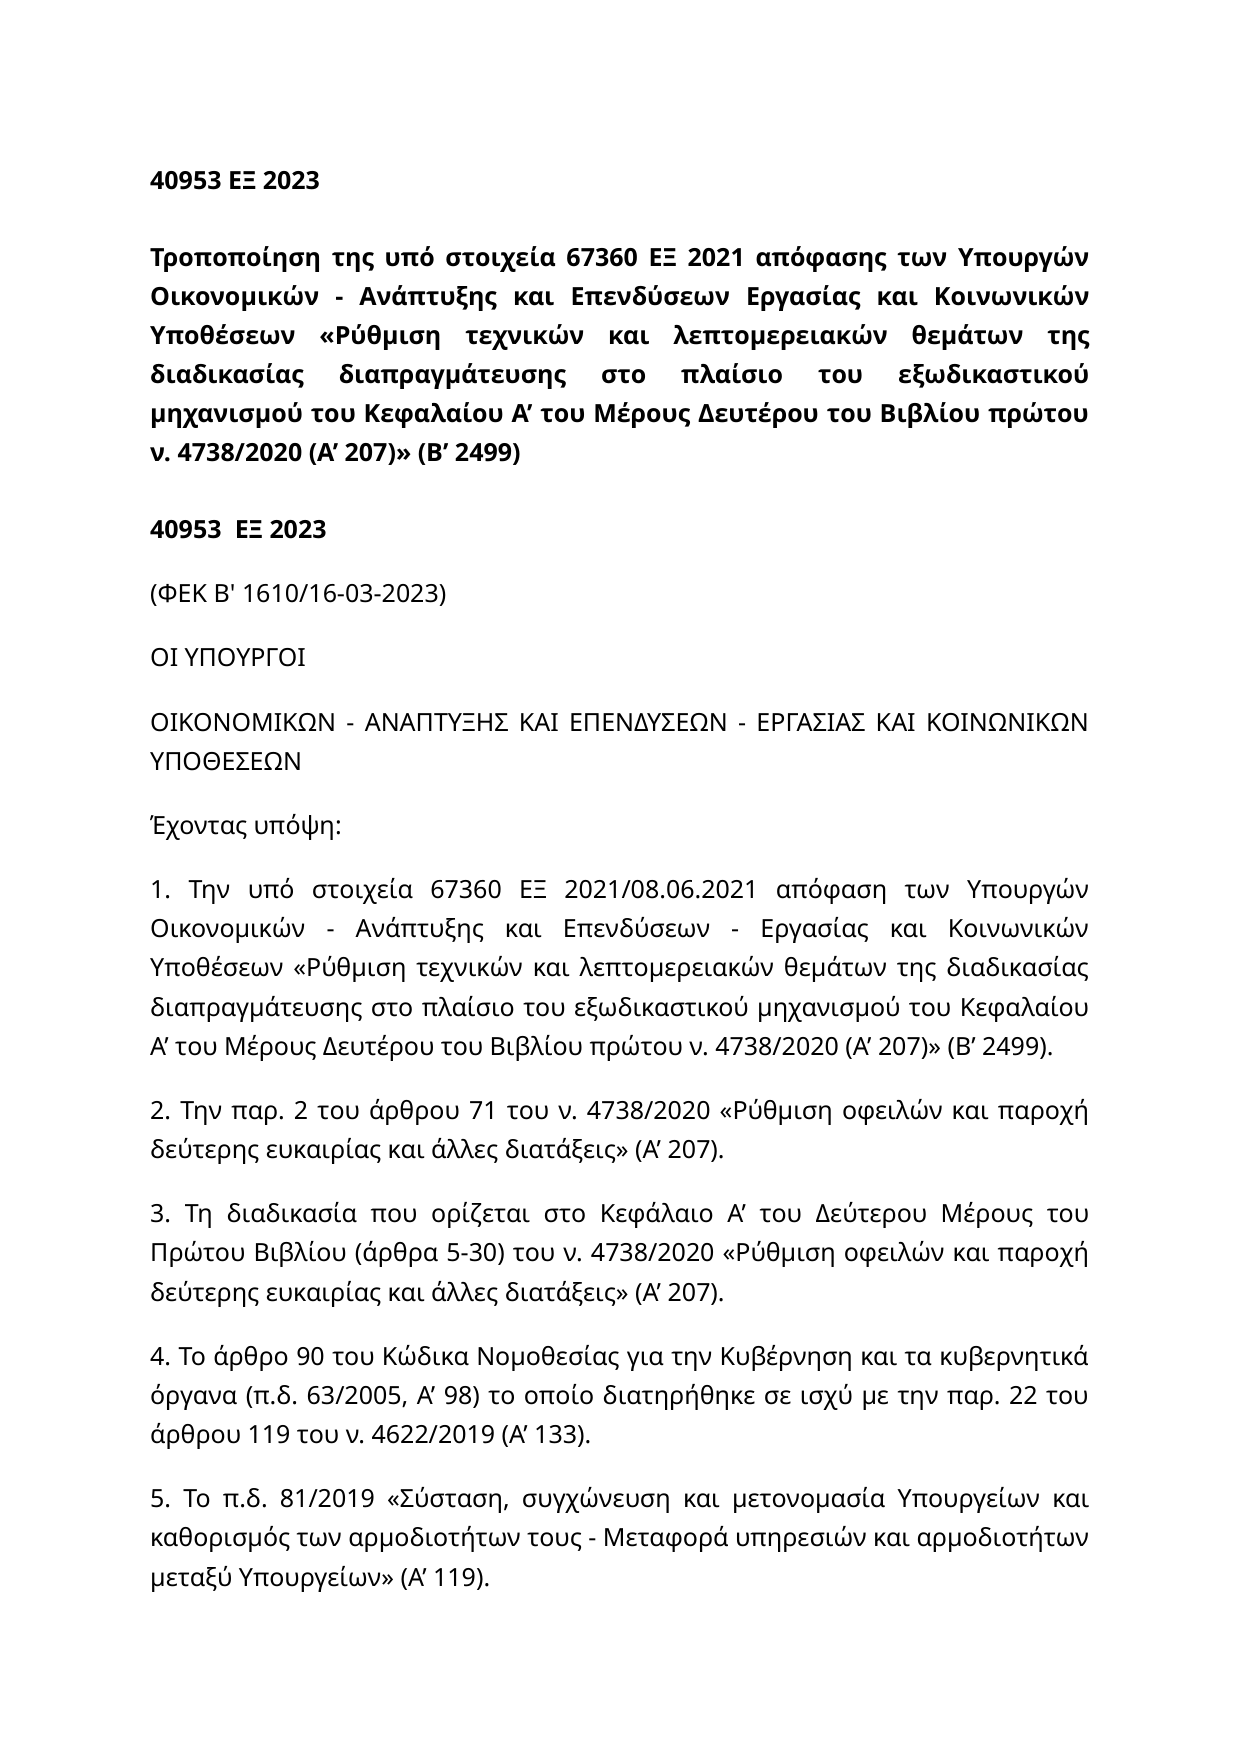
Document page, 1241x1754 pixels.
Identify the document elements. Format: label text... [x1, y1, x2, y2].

text ΟΙΚΟΝΟΜΙΚΩΝ - ΑΝΑΠΤΥΞΗΣ ΚΑΙ ΕΠΕΝΔΥΣΕΩΝ - ΕΡΓΑΣΙΑΣ ΚΑΙ ΚΟΙΝΩΝΙΚΩΝ ΥΠΟΘΕΣΕΩΝ [150, 704, 1090, 777]
text (ΦΕΚ B' 1610/16-03-2023) [150, 576, 1090, 610]
text 40953 ΕΞ 2023 [150, 512, 1090, 546]
text 5. Το π.δ. 81/2019 «Σύσταση, συγχώνευση και μετονομασία Υπουργείων και καθορισμός των αρμοδιοτήτων τους - Μεταφορά υπηρεσιών και αρμοδιοτήτων μεταξύ Υπουργείων» (Α’ 119). [150, 1481, 1090, 1593]
text 4. Το άρθρο 90 του Κώδικα Νομοθεσίας για την Κυβέρνηση και τα κυβερνητικά όργανα (π.δ. 63/2005, Α’ 98) το οποίο διατηρήθηκε σε ισχύ με την παρ. 22 του άρθρου 119 του ν. 4622/2019 (Α’ 133). [150, 1338, 1090, 1451]
text 1. Την υπό στοιχεία 67360 ΕΞ 2021/08.06.2021 απόφαση των Υπουργών Οικονομικών - Ανάπτυξης και Επενδύσεων - Εργασίας και Κοινωνικών Υποθέσεων «Ρύθμιση τεχνικών και λεπτομερειακών θεμάτων της διαδικασίας διαπραγμάτευσης στο πλαίσιο του εξωδικαστικού μηχανισμού του Κεφαλαίου Α’ του Μέρους Δευτέρου του Βιβλίου πρώτου ν. 4738/2020 (Α’ 207)» (Β’ 2499). [150, 872, 1090, 1062]
text 2. Την παρ. 2 του άρθρου 71 του ν. 4738/2020 «Ρύθμιση οφειλών και παροχή δεύτερης ευκαιρίας και άλλες διατάξεις» (Α’ 207). [150, 1092, 1090, 1166]
text 3. Τη διαδικασία που ορίζεται στο Κεφάλαιο Α’ του Δεύτερου Μέρους του Πρώτου Βιβλίου (άρθρα 5-30) του ν. 4738/2020 «Ρύθμιση οφειλών και παροχή δεύτερης ευκαιρίας και άλλες διατάξεις» (Α’ 207). [150, 1196, 1090, 1308]
text ΟΙ ΥΠΟΥΡΓΟΙ [150, 640, 1090, 674]
title Τροποποίηση της υπό στοιχεία 67360 ΕΞ 2021 απόφασης των Υπουργών Οικονομικών - Ανάπτυξης και Επενδύσεων Εργασίας και Κοινωνικών Υποθέσεων «Ρύθμιση τεχνικών και λεπτομερειακών θεμάτων της διαδικασίας διαπραγμάτευσης στο πλαίσιο του εξωδικαστικού μηχανισμού του Κεφαλαίου Α’ του Μέρους Δευτέρου του Βιβλίου πρώτου ν. 4738/2020 (Α’ 207)» (Β’ 2499) [150, 239, 1090, 469]
text Έχοντας υπόψη: [150, 807, 1090, 842]
title 40953 ΕΞ 2023 [150, 162, 1090, 197]
